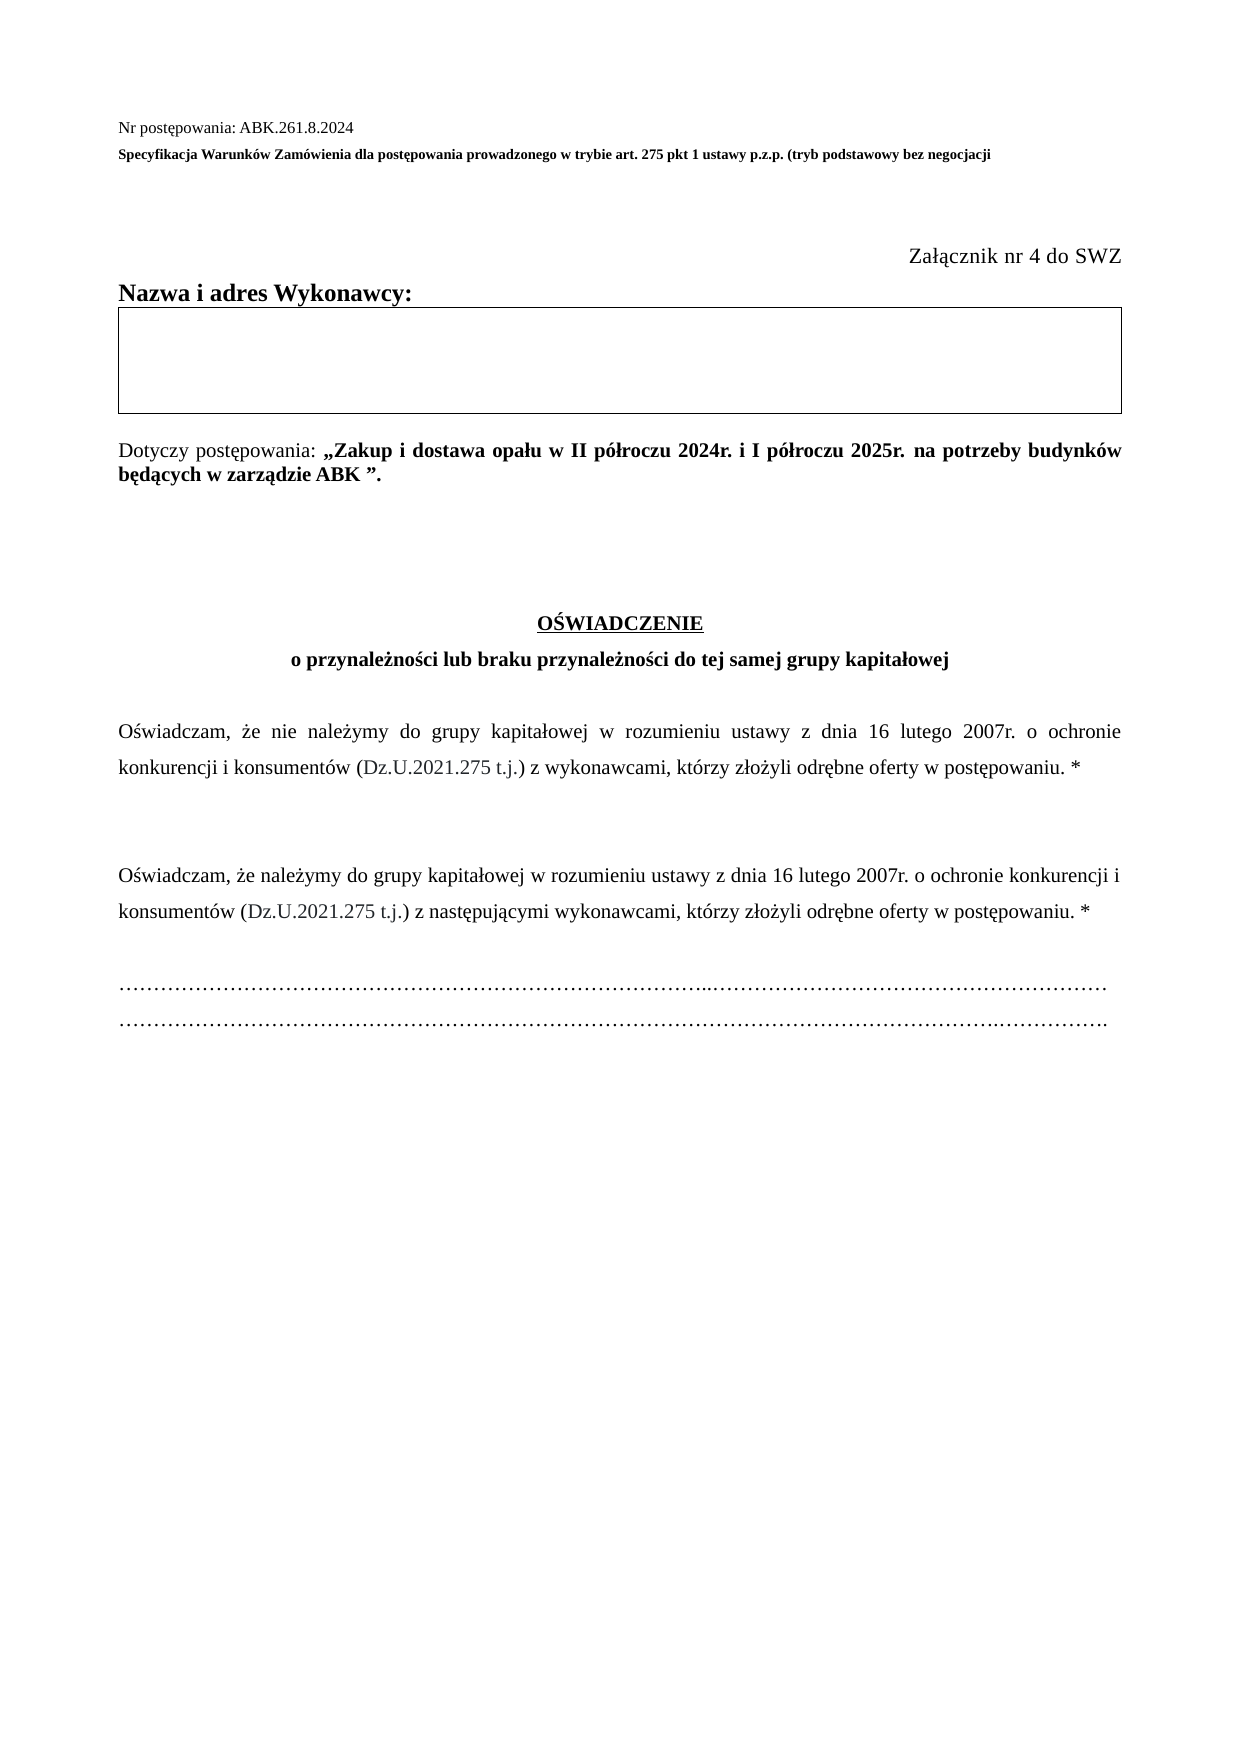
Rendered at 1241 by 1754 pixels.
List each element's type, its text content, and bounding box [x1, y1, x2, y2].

text ……………………………………………………………………………………………………………….……………. [118, 1007, 1122, 1031]
text …………………………………………………………………………..………………………………………………… [118, 971, 1122, 995]
text Oświadczam, że nie należymy do grupy kapitałowej w rozumieniu ustawy z dnia 16 lutego 2007r. o ochronie konkurencji i konsumentów (Dz.U.2021.275 t.j.) z wykonawcami, którzy złożyli odrębne oferty w postępowaniu. * [118, 719, 1122, 779]
text Dotyczy postępowania: „Zakup i dostawa opału w II półroczu 2024r. i I półroczu 2025r. na potrzeby budynków będących w zarządzie ABK ”. [118, 438, 1122, 486]
text Oświadczam, że należymy do grupy kapitałowej w rozumieniu ustawy z dnia 16 lutego 2007r. o ochronie konkurencji i konsumentów (Dz.U.2021.275 t.j.) z następującymi wykonawcami, którzy złożyli odrębne oferty w postępowaniu. * [118, 863, 1122, 923]
text OŚWIADCZENIE [118, 611, 1122, 635]
text Załącznik nr 4 do SWZ [118, 243, 1122, 268]
text Nazwa i adres Wykonawcy: [118, 278, 1122, 307]
text o przynależności lub braku przynależności do tej samej grupy kapitałowej [118, 647, 1122, 671]
